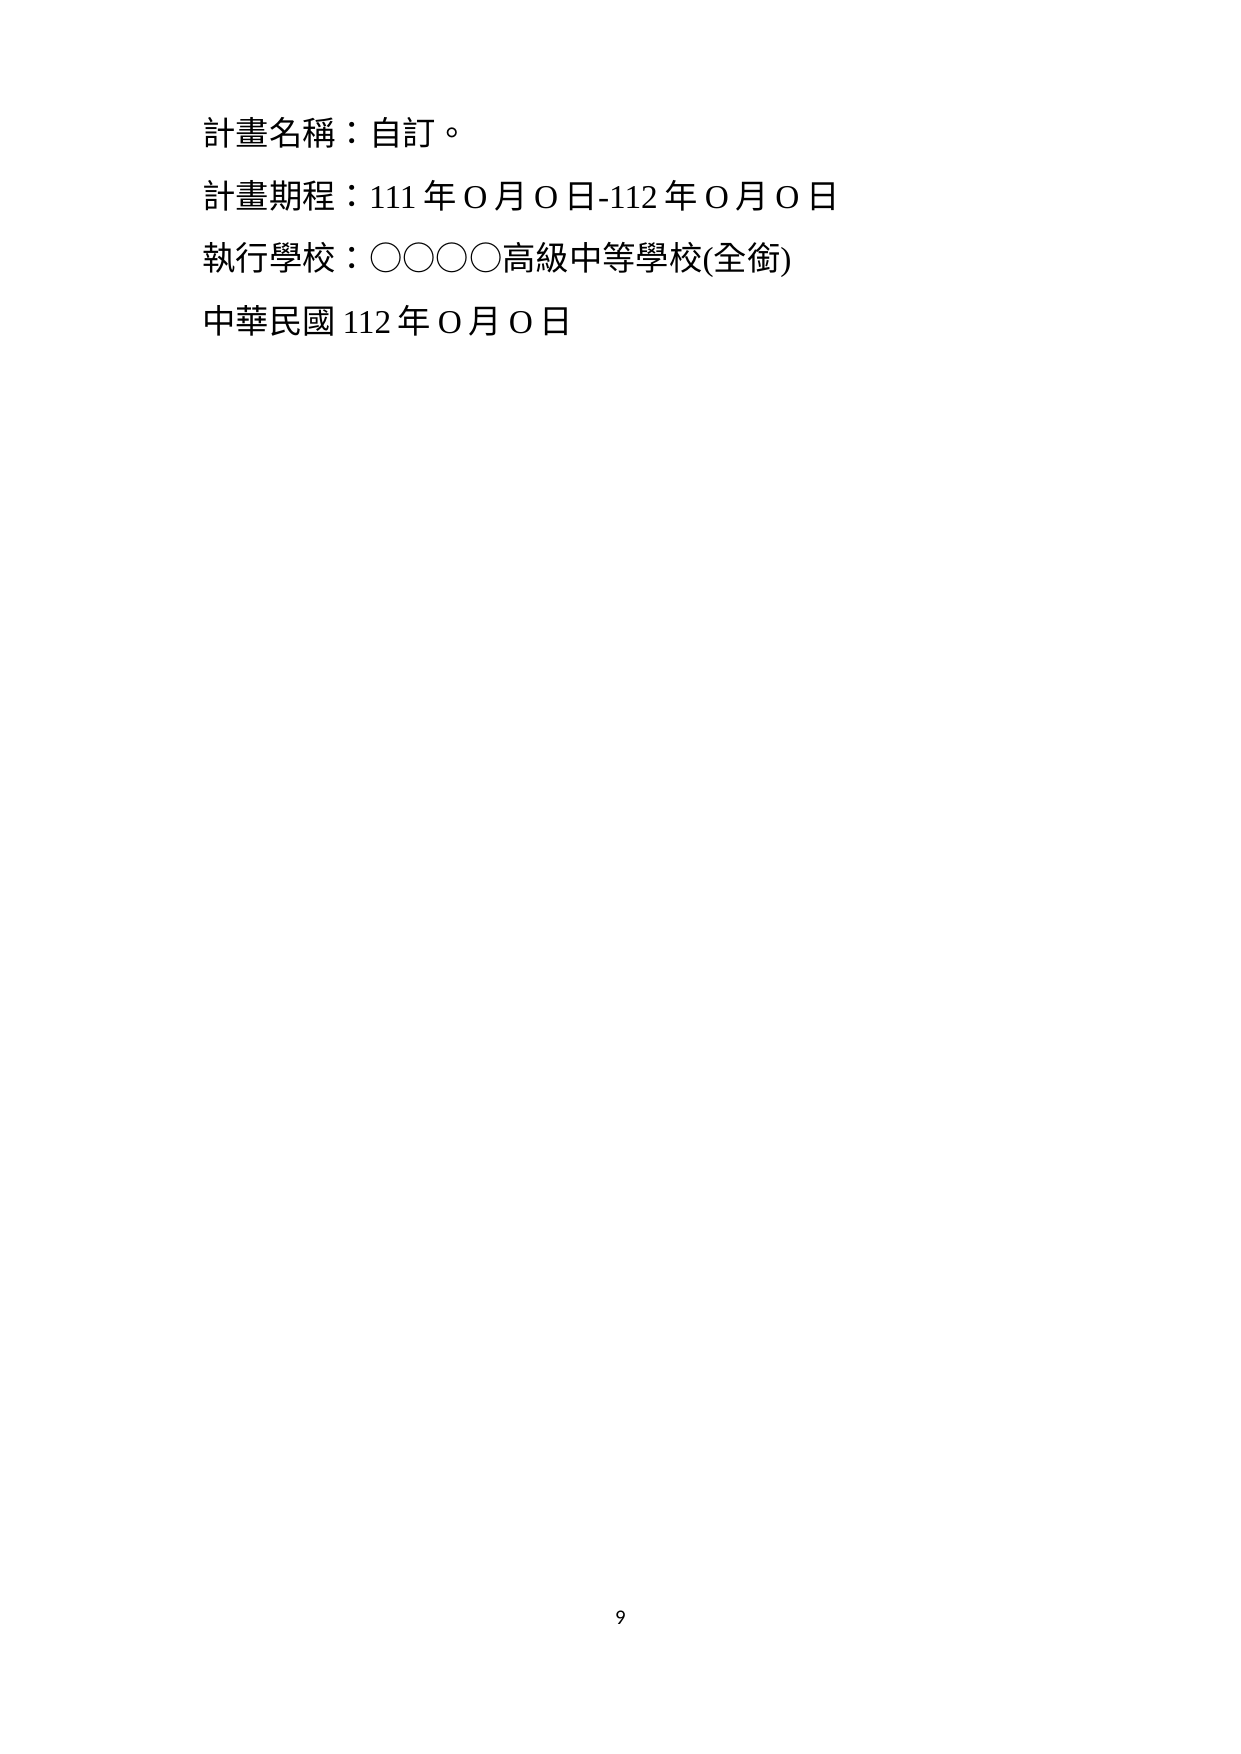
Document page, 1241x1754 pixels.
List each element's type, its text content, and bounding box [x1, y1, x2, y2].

text 執行學校：○○○○高級中等學校(全銜) [202, 214, 1053, 277]
text 中華民國112年O月O日 [202, 277, 1053, 339]
text 計畫期程：111年O月O日-112年O月O日 [202, 152, 1053, 214]
text 計畫名稱：自訂。 [202, 89, 1053, 152]
